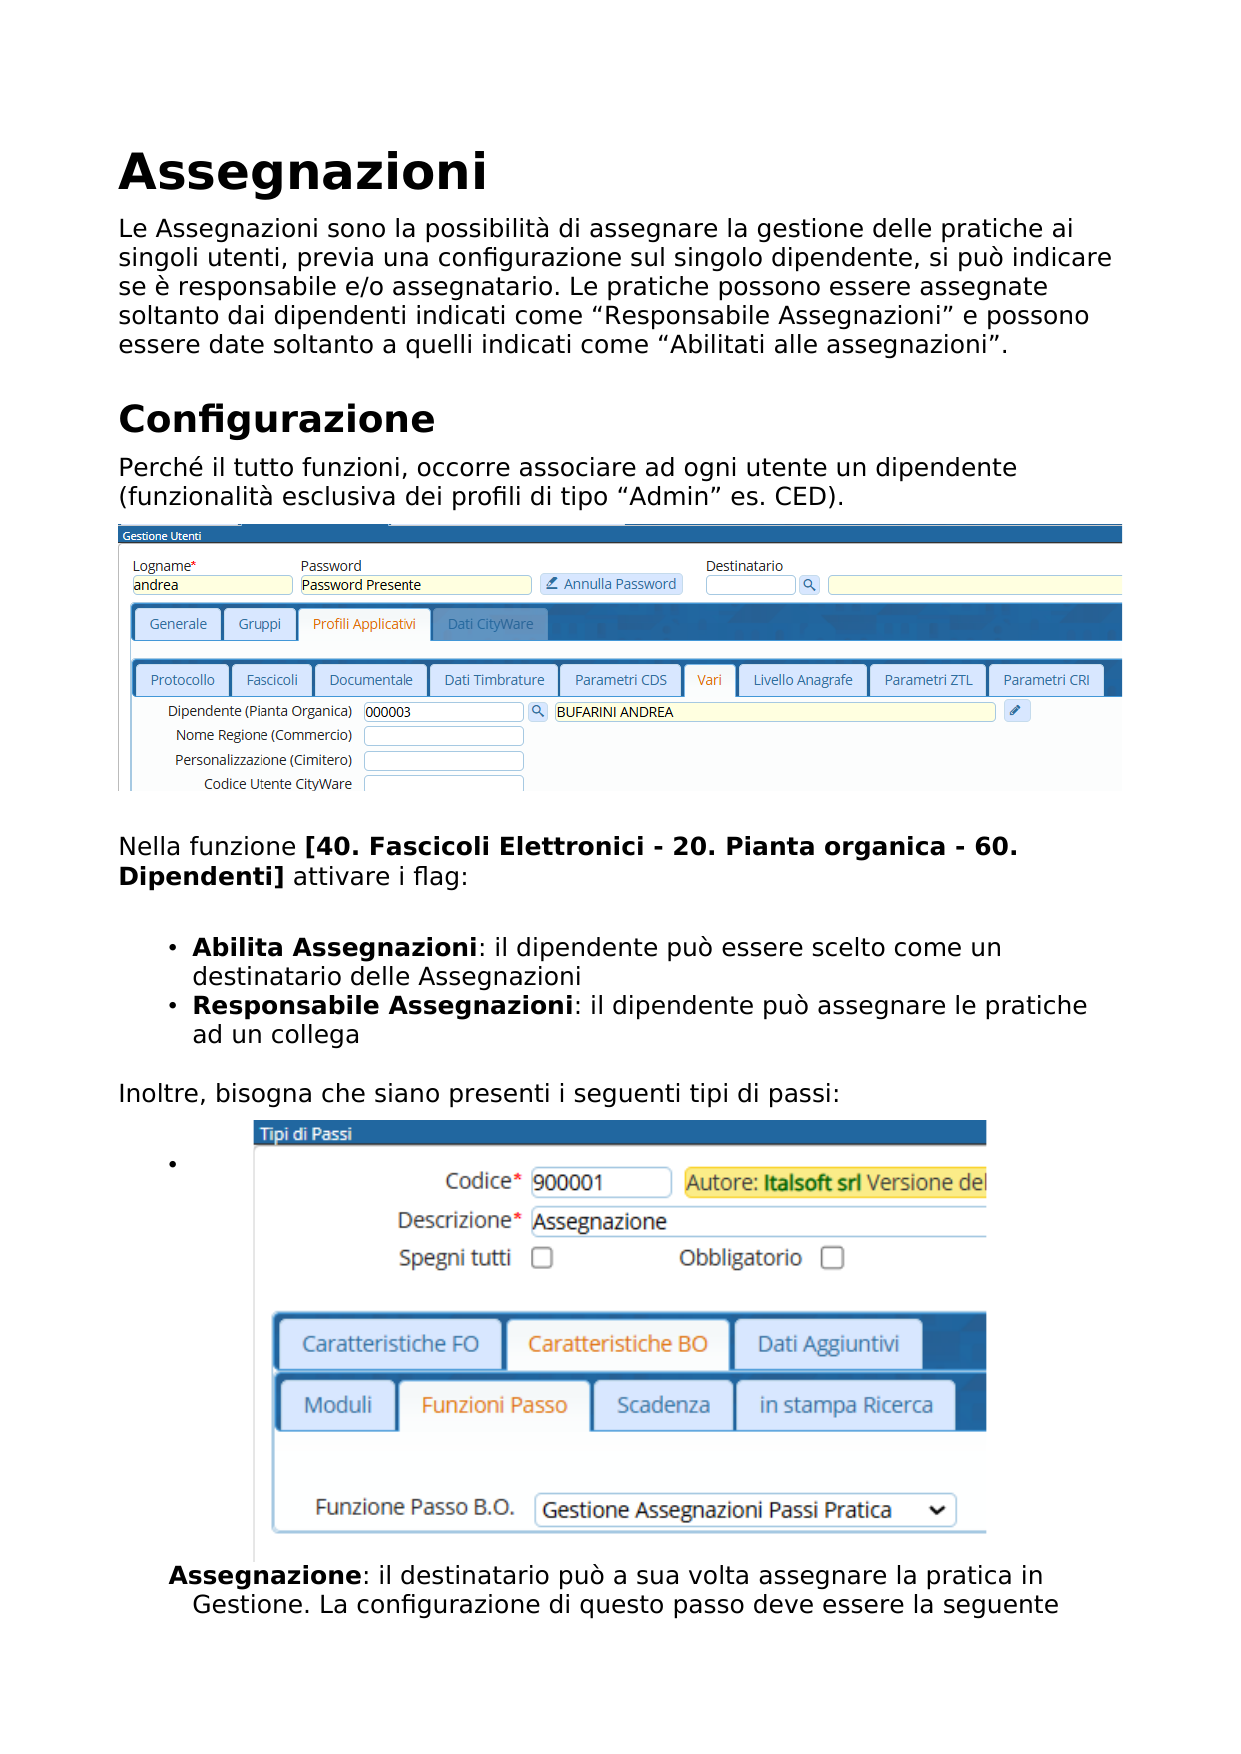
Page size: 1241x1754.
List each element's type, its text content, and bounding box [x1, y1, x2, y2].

text Nella funzione [40. Fascicoli Elettronici - 20. Pianta organica - 60. Dipendenti] attivare i flag: [118, 833, 1122, 891]
list Assegnazione: il destinatario può a sua volta assegnare la pratica in Gestione. La configurazione di questo passo deve essere la seguente “Gestione Assegnazioni Passi Pratica” [177, 1150, 1122, 1620]
list Responsabile Assegnazioni: il dipendente può assegnare le pratiche ad un collega [177, 991, 1122, 1049]
picture [253, 1120, 987, 1562]
subtitle Configurazione [118, 397, 1122, 441]
text Inoltre, bisogna che siano presenti i seguenti tipi di passi: [118, 1079, 1122, 1108]
text Le Assegnazioni sono la possibilità di assegnare la gestione delle pratiche ai singoli utenti, previa una configurazione sul singolo dipendente, si può indicare se è responsabile e/o assegnatario. Le pratiche possono essere assegnate soltanto dai dipendenti indicati come “Responsabile Assegnazioni” e possono essere date soltanto a quelli indicati come “Abilitati alle assegnazioni”. [118, 214, 1122, 360]
subtitle Assegnazioni [118, 143, 1122, 201]
list Abilita Assegnazioni: il dipendente può essere scelto come un destinatario delle Assegnazioni [177, 933, 1122, 991]
text Perché il tutto funzioni, occorre associare ad ogni utente un dipendente (funzionalità esclusiva dei profili di tipo “Admin” es. CED). [118, 453, 1122, 512]
picture [118, 524, 1123, 791]
